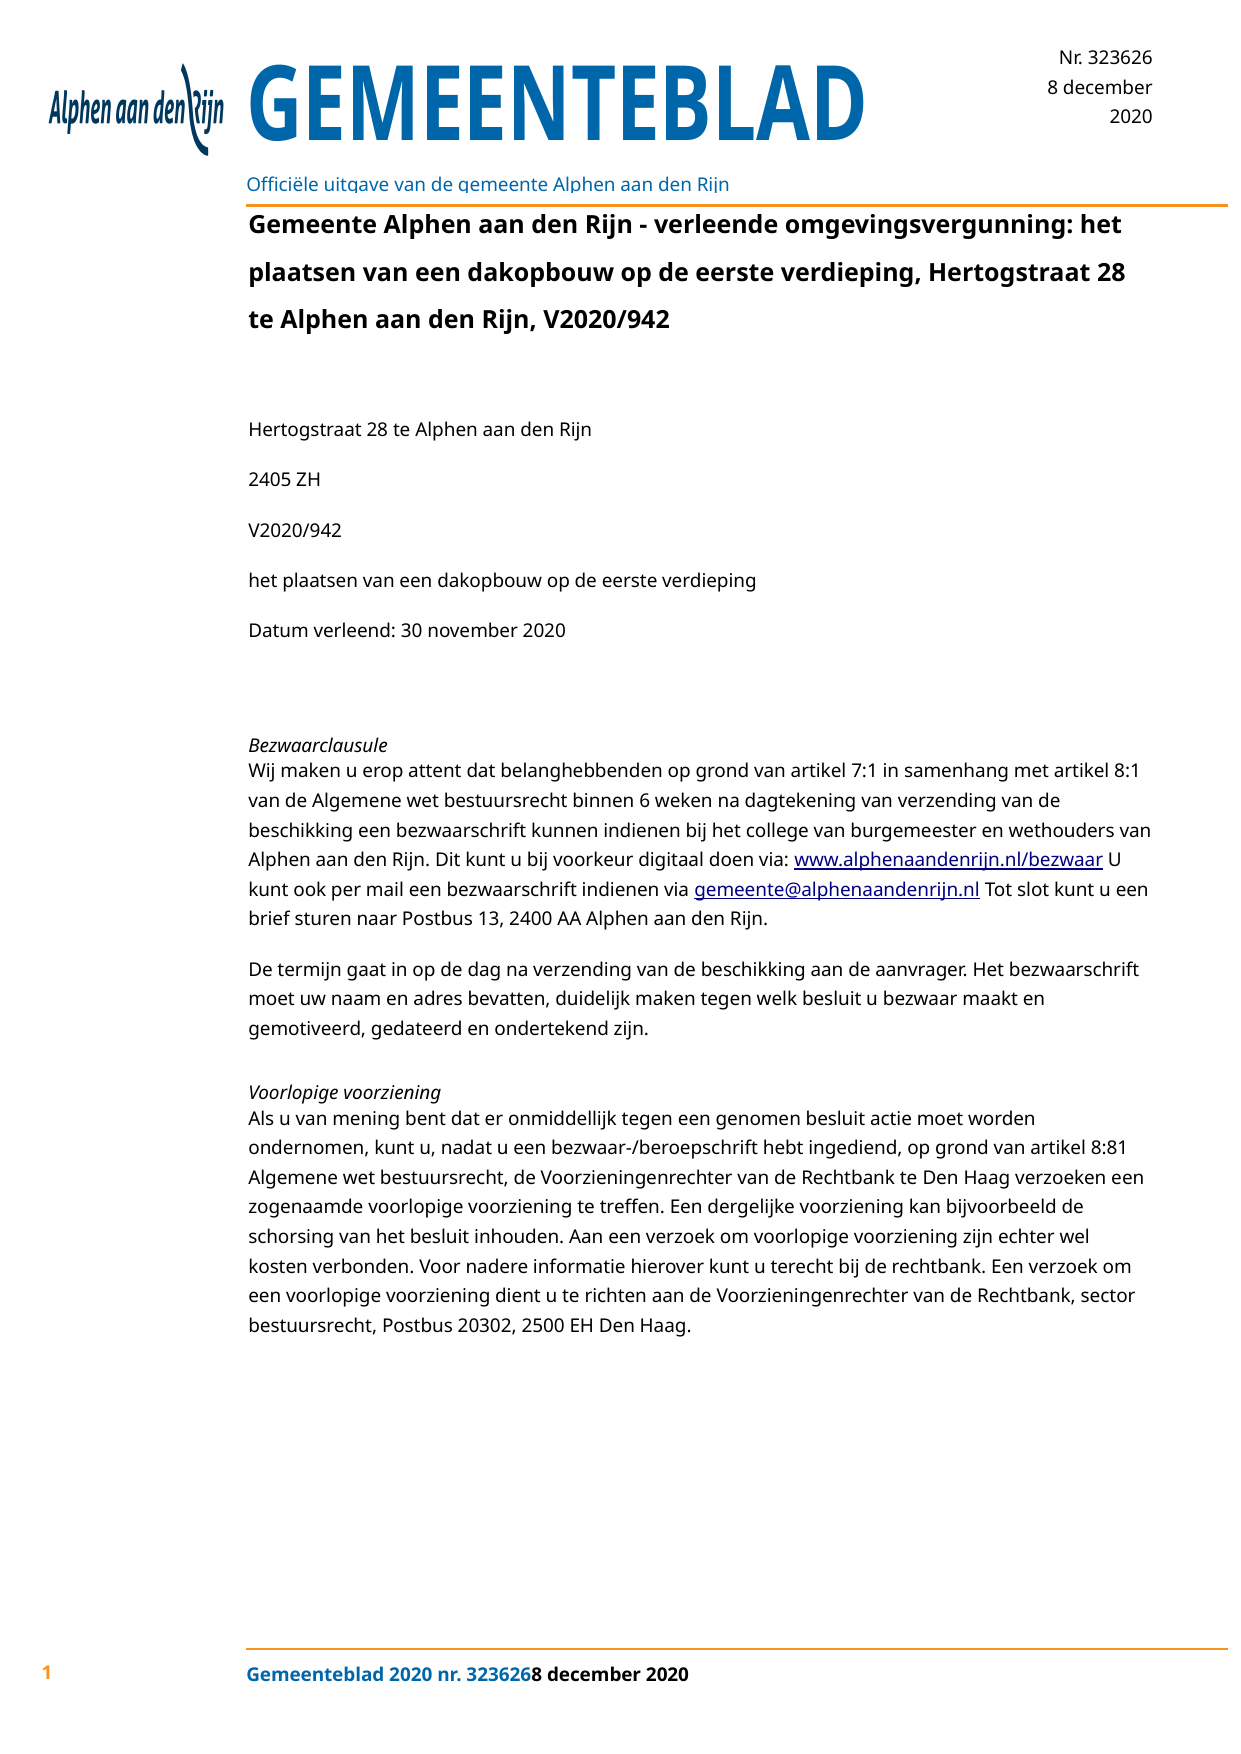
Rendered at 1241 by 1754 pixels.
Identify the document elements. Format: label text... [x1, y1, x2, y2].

text Voorlopige voorziening [248, 1079, 1152, 1105]
picture [41, 47, 231, 172]
text De termijn gaat in op de dag na verzending van de beschikking aan de aanvrager. Het bezwaarschrift moet uw naam en adres bevatten, duidelijk maken tegen welk besluit u bezwaar maakt en gemotiveerd, gedateerd en ondertekend zijn. [248, 956, 1152, 1041]
text Gemeente Alphen aan den Rijn - verleende omgevingsvergunning: het plaatsen van een dakopbouw op de eerste verdieping, Hertogstraat 28 te Alphen aan den Rijn, V2020/942 [248, 207, 1152, 336]
text het plaatsen van een dakopbouw op de eerste verdieping [248, 567, 1152, 593]
text Als u van mening bent dat er onmiddellijk tegen een genomen besluit actie moet worden ondernomen, kunt u, nadat u een bezwaar-/beroepschrift hebt ingediend, op grond van artikel 8:81 Algemene wet bestuursrecht, de Voorzieningenrechter van de Rechtbank te Den Haag verzoeken een zogenaamde voorlopige voorziening te treffen. Een dergelijke voorziening kan bijvoorbeeld de schorsing van het besluit inhouden. Aan een verzoek om voorlopige voorziening zijn echter wel kosten verbonden. Voor nadere informatie hierover kunt u terecht bij de rechtbank. Een verzoek om een voorlopige voorziening dient u te richten aan de Voorzieningenrechter van de Rechtbank, sector bestuursrecht, Postbus 20302, 2500 EH Den Haag. [248, 1105, 1152, 1338]
text Datum verleend: 30 november 2020 [248, 618, 1152, 643]
text Hertogstraat 28 te Alphen aan den Rijn [248, 416, 1152, 442]
text Wij maken u erop attent dat belanghebbenden op grond van artikel 7:1 in samenhang met artikel 8:1 van de Algemene wet bestuursrecht binnen 6 weken na dagtekening van verzending van de beschikking een bezwaarschrift kunnen indienen bij het college van burgemeester en wethouders van Alphen aan den Rijn. Dit kunt u bij voorkeur digitaal doen via: www.alphenaandenrijn.nl/bezwaar U kunt ook per mail een bezwaarschrift indienen via gemeente@alphenaandenrijn.nl Tot slot kunt u een brief sturen naar Postbus 13, 2400 AA Alphen aan den Rijn. [248, 758, 1152, 931]
text 2405 ZH [248, 466, 1152, 492]
text V2020/942 [248, 517, 1152, 542]
text Bezwaarclausule [248, 732, 1152, 758]
